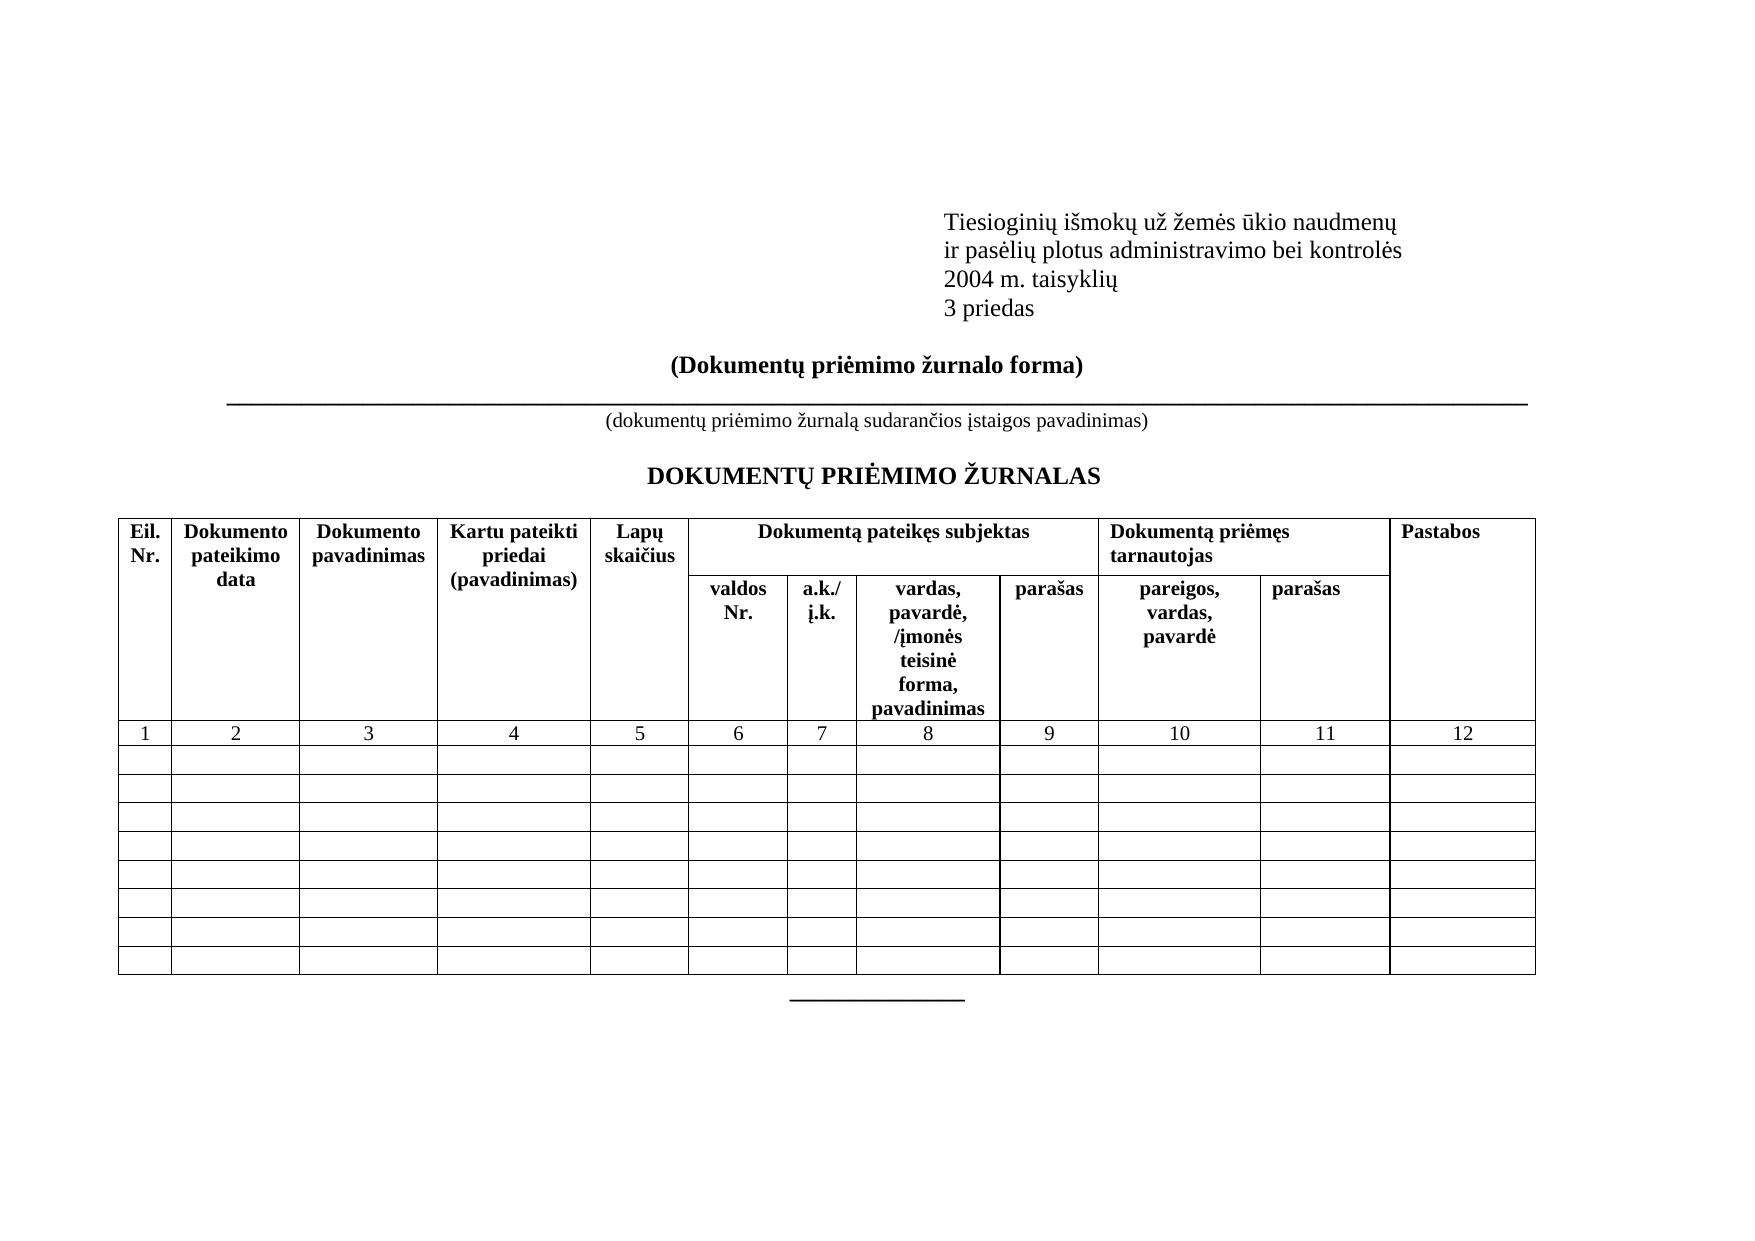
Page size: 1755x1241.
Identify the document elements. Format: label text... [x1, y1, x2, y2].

table_cell [788, 746, 856, 774]
table_cell [788, 775, 856, 802]
table_cell 3 [300, 721, 437, 745]
table_cell [1261, 746, 1389, 774]
table_cell [1391, 832, 1535, 859]
table_cell [119, 775, 171, 802]
table_cell [300, 775, 437, 802]
table_cell [300, 918, 437, 946]
table_cell [689, 861, 787, 888]
table_cell [857, 803, 999, 831]
table_cell [1099, 861, 1260, 888]
table_header Dokumento pavadinimas [300, 519, 437, 720]
table_cell [300, 947, 437, 974]
table_cell [1099, 832, 1260, 859]
table_cell [438, 803, 590, 831]
table_cell [300, 861, 437, 888]
table_cell parašas [1261, 576, 1389, 720]
table_cell 6 [689, 721, 787, 745]
table_cell [591, 889, 688, 917]
table_cell [788, 889, 856, 917]
table_cell [172, 947, 299, 974]
table_cell [689, 803, 787, 831]
table_cell [1261, 918, 1389, 946]
table_cell 1 [119, 721, 171, 745]
table_cell [591, 746, 688, 774]
table_cell [1391, 889, 1535, 917]
table_cell [591, 861, 688, 888]
table_cell [119, 803, 171, 831]
table_cell [1001, 746, 1098, 774]
table_cell [438, 918, 590, 946]
table_cell valdos Nr. [689, 576, 787, 720]
table_cell [438, 889, 590, 917]
table_cell 5 [591, 721, 688, 745]
text ______________ [118, 975, 1636, 1004]
table_cell [857, 889, 999, 917]
table_cell [788, 918, 856, 946]
table_cell [1099, 775, 1260, 802]
table_cell 11 [1261, 721, 1389, 745]
text DOKUMENTŲ PRIĖMIMO ŽURNALAS [118, 461, 1636, 489]
table_cell [591, 803, 688, 831]
table_cell [300, 803, 437, 831]
table_cell [300, 746, 437, 774]
table_cell [172, 803, 299, 831]
table_cell [689, 889, 787, 917]
table_cell [1261, 861, 1389, 888]
table_header Pastabos [1391, 519, 1535, 720]
table_cell [300, 889, 437, 917]
table_header Eil. Nr. [119, 519, 171, 720]
table_cell [591, 832, 688, 859]
table_cell 7 [788, 721, 856, 745]
table_cell [788, 861, 856, 888]
table_cell [1001, 889, 1098, 917]
table_cell [591, 918, 688, 946]
table_cell [788, 803, 856, 831]
table_cell [1391, 803, 1535, 831]
table_cell [857, 832, 999, 859]
text (Dokumentų priėmimo žurnalo forma) [118, 350, 1636, 379]
table_cell [119, 861, 171, 888]
table_cell [1001, 947, 1098, 974]
table_cell parašas [1001, 576, 1098, 720]
table_cell [172, 918, 299, 946]
table_cell [591, 775, 688, 802]
table_cell 4 [438, 721, 590, 745]
table_cell [172, 861, 299, 888]
table_cell [591, 947, 688, 974]
table_cell vardas, pavardė, /įmonės teisinė forma, pavadinimas [857, 576, 999, 720]
table_cell [172, 889, 299, 917]
table_cell [119, 947, 171, 974]
table_cell [1099, 803, 1260, 831]
table_cell [857, 746, 999, 774]
table_cell [172, 775, 299, 802]
table_cell [1001, 775, 1098, 802]
table_cell [438, 775, 590, 802]
table_cell 8 [857, 721, 999, 745]
table_cell [788, 832, 856, 859]
table_cell [1261, 947, 1389, 974]
table_header Dokumento pateikimo data [172, 519, 299, 720]
text 3 priedas [118, 293, 1636, 322]
table_cell [438, 861, 590, 888]
table_cell [119, 832, 171, 859]
table_cell [1391, 918, 1535, 946]
table_cell [1391, 947, 1535, 974]
table_cell [1261, 803, 1389, 831]
table_cell [1261, 832, 1389, 859]
table_header Dokumentą priėmęs tarnautojas [1099, 519, 1389, 574]
table_cell [1001, 832, 1098, 859]
table_cell pareigos, vardas, pavardė [1099, 576, 1260, 720]
table_header Kartu pateikti priedai (pavadinimas) [438, 519, 590, 720]
table_cell 9 [1001, 721, 1098, 745]
table_cell [689, 918, 787, 946]
table_cell [689, 832, 787, 859]
table_cell [119, 889, 171, 917]
table_cell [438, 832, 590, 859]
text 2004 m. taisyklių [118, 264, 1636, 293]
table_cell [1099, 889, 1260, 917]
table_cell [689, 775, 787, 802]
table_cell [438, 746, 590, 774]
table_cell [1099, 918, 1260, 946]
table_cell [1391, 746, 1535, 774]
text ir pasėlių plotus administravimo bei kontrolės [118, 235, 1636, 264]
table_cell 12 [1391, 721, 1535, 745]
table_cell [1261, 775, 1389, 802]
table_cell [172, 746, 299, 774]
table_cell [438, 947, 590, 974]
table_cell [172, 832, 299, 859]
table_cell [1001, 803, 1098, 831]
table_cell [119, 918, 171, 946]
table_cell [1001, 861, 1098, 888]
table_cell [1261, 889, 1389, 917]
table_cell [1099, 947, 1260, 974]
table_cell 10 [1099, 721, 1260, 745]
table_cell [119, 746, 171, 774]
text (dokumentų priėmimo žurnalą sudarančios įstaigos pavadinimas) [118, 408, 1636, 432]
table_cell [857, 775, 999, 802]
text Tiesioginių išmokų už žemės ūkio naudmenų [118, 207, 1636, 235]
table_cell 2 [172, 721, 299, 745]
table_cell [689, 746, 787, 774]
table_cell [1099, 746, 1260, 774]
table_cell [857, 918, 999, 946]
table_cell [857, 861, 999, 888]
table_header Lapų skaičius [591, 519, 688, 720]
table_cell [788, 947, 856, 974]
table_cell a.k./ į.k. [788, 576, 856, 720]
table_cell [689, 947, 787, 974]
table_cell [300, 832, 437, 859]
table_header Dokumentą pateikęs subjektas [689, 519, 1098, 574]
table_cell [1391, 775, 1535, 802]
table_cell [1391, 861, 1535, 888]
table_cell [1001, 918, 1098, 946]
table_cell [857, 947, 999, 974]
